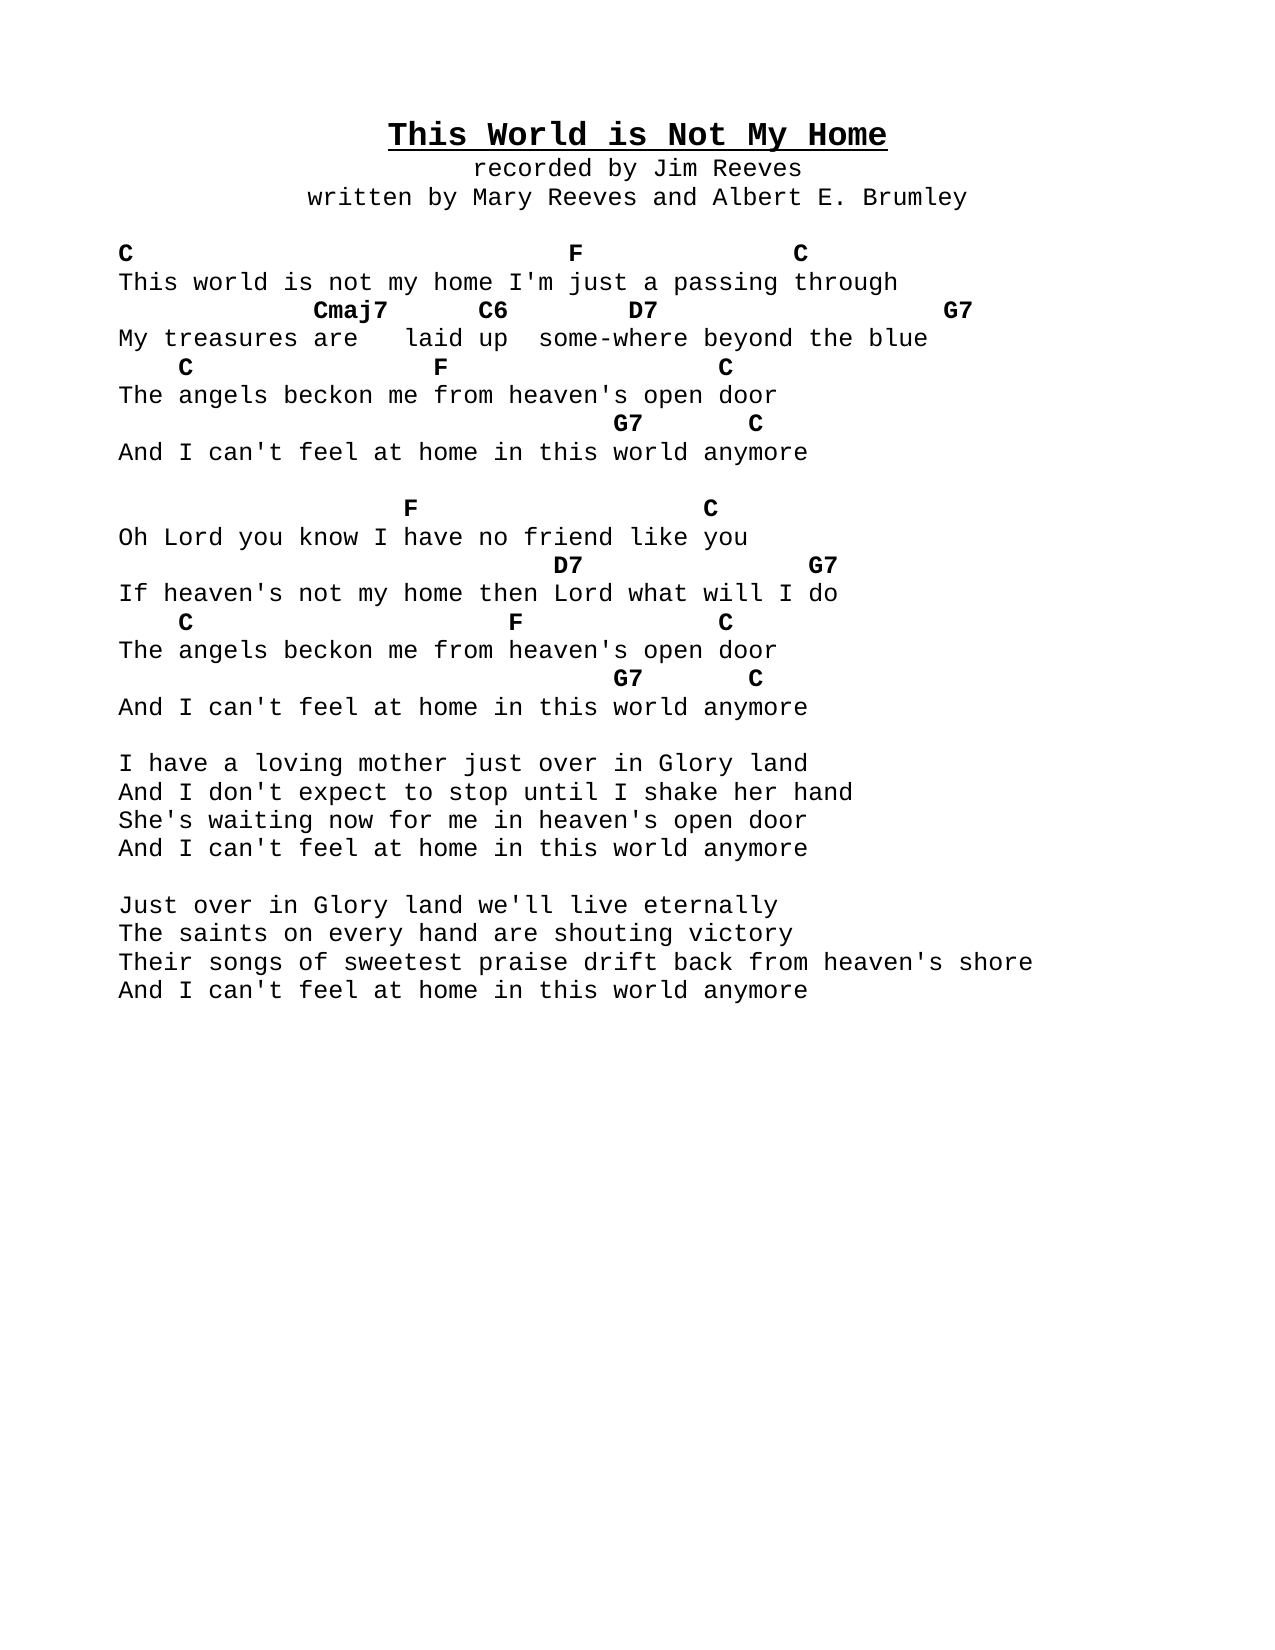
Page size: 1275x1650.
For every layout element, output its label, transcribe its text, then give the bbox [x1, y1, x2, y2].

text G7 C [118, 666, 1157, 694]
text Their songs of sweetest praise drift back from heaven's shore [118, 949, 1157, 978]
text This world is not my home I'm just a passing through [118, 269, 1157, 298]
text The saints on every hand are shouting victory [118, 921, 1157, 949]
text The angels beckon me from heaven's open door [118, 638, 1157, 666]
text C F C [118, 241, 1157, 269]
text I have a loving mother just over in Glory land [118, 751, 1157, 779]
text Oh Lord you know I have no friend like you [118, 524, 1157, 553]
text The angels beckon me from heaven's open door [118, 383, 1157, 411]
text And I can't feel at home in this world anymore [118, 694, 1157, 723]
text And I can't feel at home in this world anymore [118, 836, 1157, 864]
text My treasures are laid up some-where beyond the blue [118, 326, 1157, 354]
text If heaven's not my home then Lord what will I do [118, 581, 1157, 609]
text This World is Not My Home [118, 118, 1157, 156]
text And I can't feel at home in this world anymore [118, 978, 1157, 1006]
text C F C [118, 354, 1157, 383]
text She's waiting now for me in heaven's open door [118, 808, 1157, 836]
text Just over in Glory land we'll live eternally [118, 893, 1157, 921]
text C F C [118, 609, 1157, 638]
text D7 G7 [118, 553, 1157, 581]
text G7 C [118, 411, 1157, 439]
text And I can't feel at home in this world anymore [118, 439, 1157, 468]
text written by Mary Reeves and Albert E. Brumley [118, 184, 1157, 213]
text And I don't expect to stop until I shake her hand [118, 779, 1157, 808]
text Cmaj7 C6 D7 G7 [118, 298, 1157, 326]
text recorded by Jim Reeves [118, 156, 1157, 184]
text F C [118, 496, 1157, 524]
